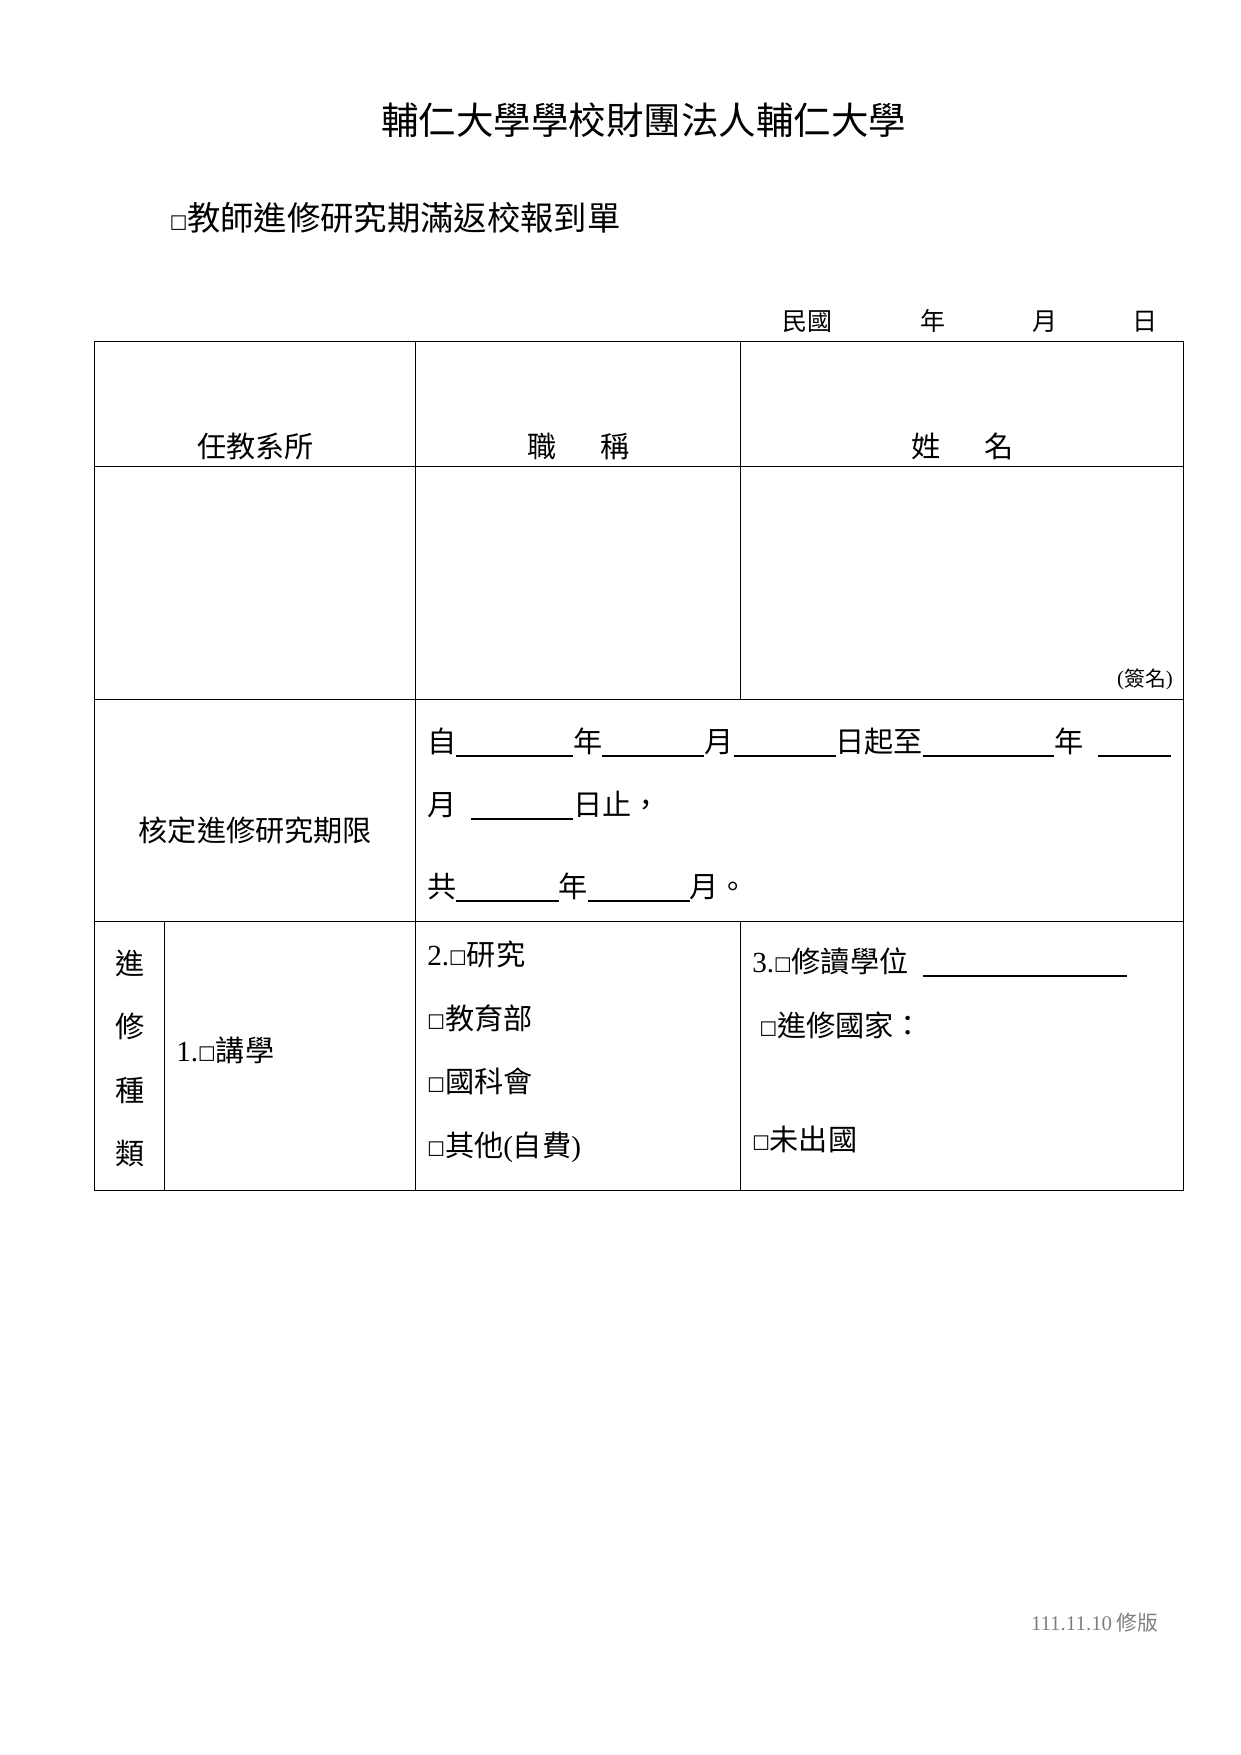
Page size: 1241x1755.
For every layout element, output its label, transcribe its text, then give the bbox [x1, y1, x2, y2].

table_cell [416, 467, 740, 699]
text ☐教師進修研究期滿返校報到單 [169, 191, 1158, 239]
table_cell 核定進修研究期限 [95, 700, 415, 921]
table_header 姓 名 [741, 342, 1183, 466]
table_cell 2.☐研究 ☐教育部 ☐國科會 ☐其他(自費) [416, 922, 740, 1190]
table_cell 3.☐修讀學位 ☐進修國家： ☐未出國 [741, 922, 1183, 1190]
text 輔仁大學學校財團法人輔仁大學 [94, 91, 1158, 145]
table_cell [95, 467, 415, 699]
table_cell (簽名) [741, 467, 1183, 699]
table_header 職 稱 [416, 342, 740, 466]
text 民國 年 月 日 [94, 278, 1158, 341]
table_cell 1.☐講學 [165, 922, 415, 1190]
table_cell 進 修 種 類 [95, 922, 164, 1190]
table_cell 自 年 月 日起至 年 月 日止， 共 年 月。 [416, 700, 1183, 921]
table_header 任教系所 [95, 342, 415, 466]
